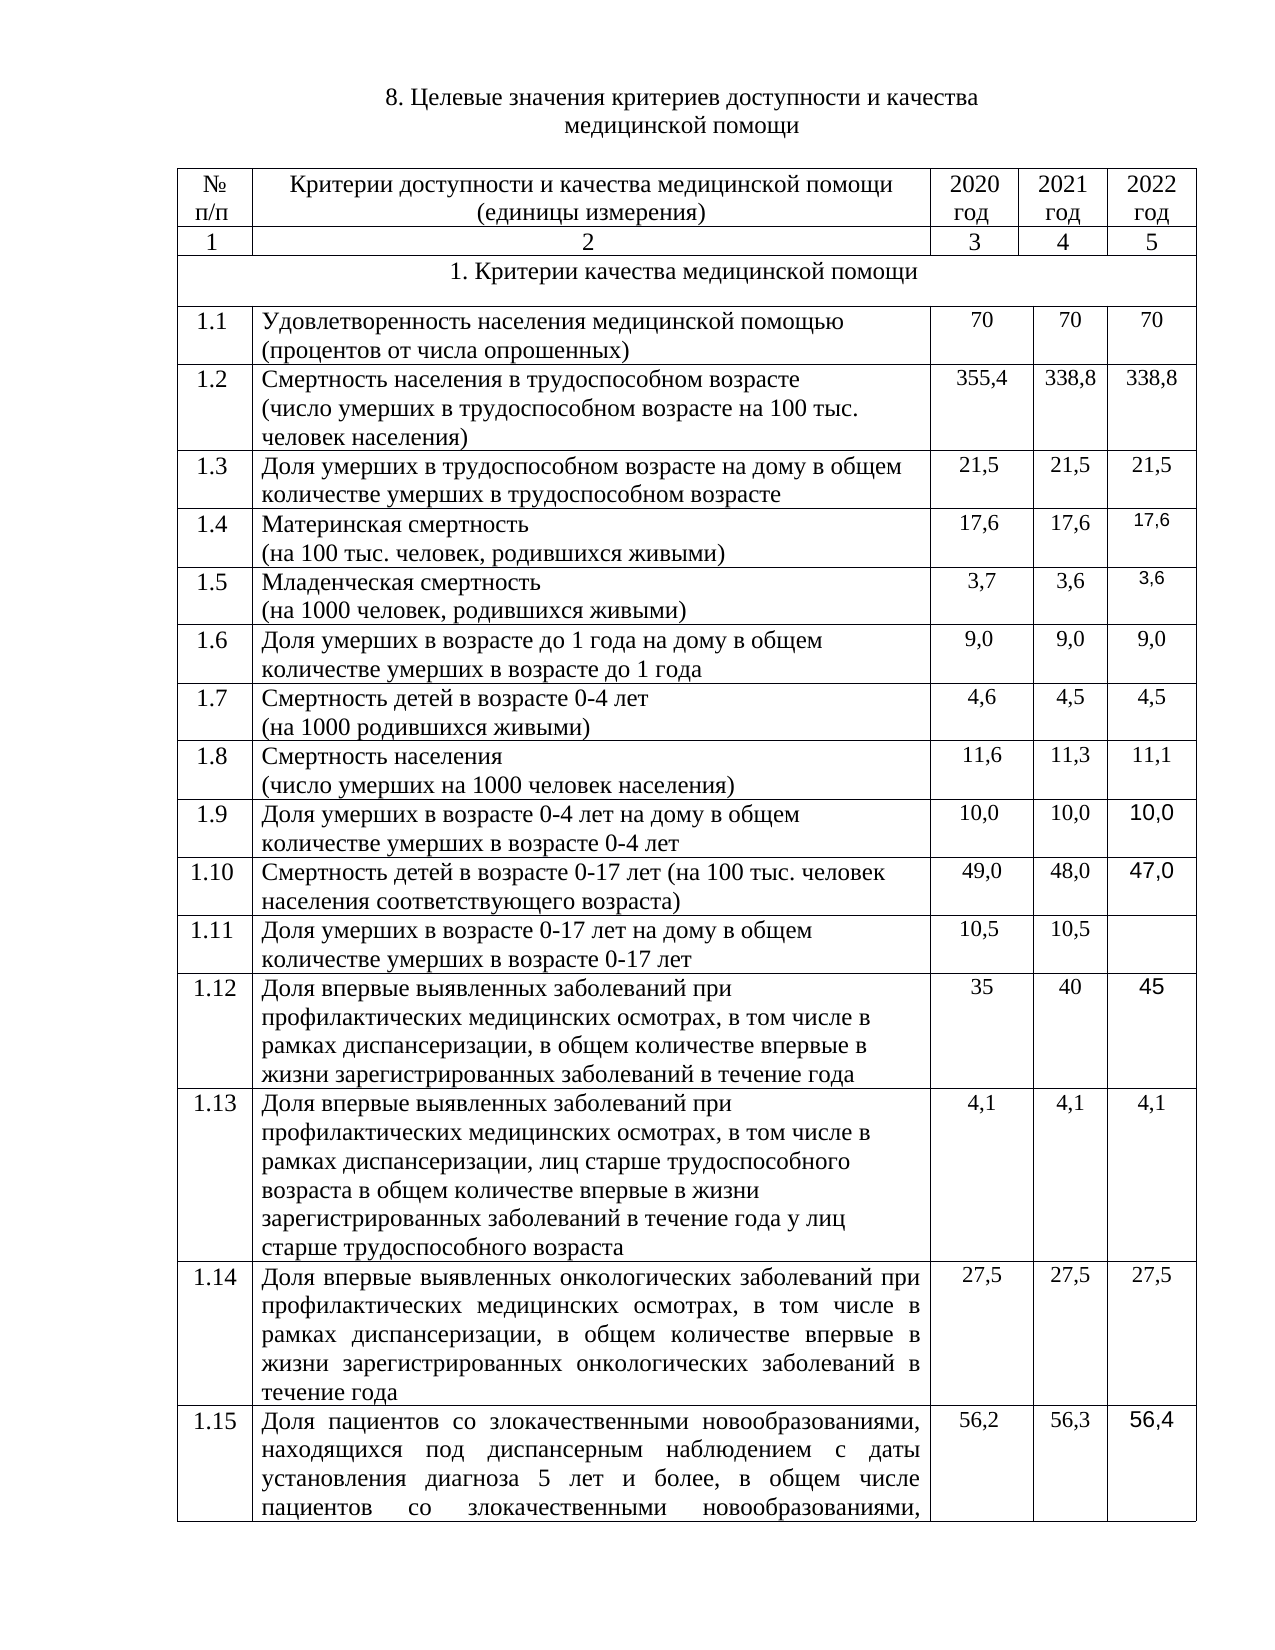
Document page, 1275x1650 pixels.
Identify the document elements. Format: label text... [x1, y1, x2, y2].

table_cell 3,6 [1108, 568, 1196, 624]
table_cell 70 [1108, 307, 1196, 363]
table_cell Смертность детей в возрасте 0-17 лет (на 100 тыс. человек населения соответствующего возраста) [253, 858, 930, 914]
subtitle 8. Целевые значения критериев доступности и качества [177, 82, 1186, 111]
table_cell [1108, 916, 1196, 972]
text медицинской помощи [177, 111, 1186, 139]
table_cell 2 [253, 227, 930, 255]
table_cell 47,0 [1108, 858, 1196, 914]
table_cell 10,5 [1034, 916, 1107, 972]
table_cell Младенческая смертность (на 1000 человек, родившихся живыми) [253, 568, 930, 624]
table_cell Доля впервые выявленных онкологических заболеваний при профилактических медицинских осмотрах, в том числе в рамках диспансеризации, в общем количестве впервые в жизни зарегистрированных онкологических заболеваний в течение года [253, 1262, 930, 1405]
table_cell 70 [1034, 307, 1107, 363]
table_cell 1.1 [178, 307, 252, 363]
table_cell 27,5 [931, 1262, 1033, 1405]
table_cell 17,6 [931, 509, 1033, 566]
table_cell Смертность населения в трудоспособном возрасте (число умерших в трудоспособном возрасте на 100 тыс. человек населения) [253, 365, 930, 450]
table_cell 1.2 [178, 365, 252, 450]
table_cell 4,1 [1034, 1089, 1107, 1261]
table_cell 9,0 [1034, 625, 1107, 682]
table_cell 338,8 [1034, 365, 1107, 450]
table_cell 4,6 [931, 684, 1033, 740]
table_cell 17,6 [1108, 509, 1196, 566]
table_cell 3,6 [1034, 568, 1107, 624]
table_cell 21,5 [931, 451, 1033, 508]
table_cell 27,5 [1034, 1262, 1107, 1405]
table_cell Удовлетворенность населения медицинской помощью (процентов от числа опрошенных) [253, 307, 930, 363]
table_cell Материнская смертность (на 100 тыс. человек, родившихся живыми) [253, 509, 930, 566]
table_cell Смертность населения (число умерших на 1000 человек населения) [253, 741, 930, 798]
table_cell 48,0 [1034, 858, 1107, 914]
table_cell 21,5 [1108, 451, 1196, 508]
table_cell 10,0 [1034, 800, 1107, 856]
table_cell 5 [1108, 227, 1196, 255]
table_cell 9,0 [1108, 625, 1196, 682]
table_cell 3 [931, 227, 1018, 255]
table_cell 45 [1108, 974, 1196, 1088]
table_cell 35 [931, 974, 1033, 1088]
table_cell 1.13 [178, 1089, 252, 1261]
table_header № п/п [178, 169, 252, 226]
table_header Критерии доступности и качества медицинской помощи (единицы измерения) [253, 169, 930, 226]
table_cell 1.5 [178, 568, 252, 624]
table_cell 11,1 [1108, 741, 1196, 798]
table_cell 56,4 [1108, 1406, 1196, 1521]
table_cell 1 [178, 227, 252, 255]
table_cell 355,4 [931, 365, 1033, 450]
table_header 2022 год [1108, 169, 1196, 226]
table_cell 1.9 [178, 800, 252, 856]
table_cell Доля умерших в возрасте до 1 года на дому в общем количестве умерших в возрасте до 1 года [253, 625, 930, 682]
table_cell 1. Критерии качества медицинской помощи [178, 256, 1196, 306]
table_cell 1.7 [178, 684, 252, 740]
table_cell 4,1 [931, 1089, 1033, 1261]
table_cell 9,0 [931, 625, 1033, 682]
table_cell 1.8 [178, 741, 252, 798]
table_cell 27,5 [1108, 1262, 1196, 1405]
table_header 2020 год [931, 169, 1018, 226]
table_cell Доля пациентов со злокачественными новообразованиями, находящихся под диспансерным наблюдением с даты установления диагноза 5 лет и более, в общем числе пациентов со злокачественными новообразованиями, [253, 1406, 930, 1521]
table_cell 1.4 [178, 509, 252, 566]
table_cell 1.15 [178, 1406, 252, 1521]
table_cell Доля умерших в трудоспособном возрасте на дому в общем количестве умерших в трудоспособном возрасте [253, 451, 930, 508]
table_cell 11,6 [931, 741, 1033, 798]
table_cell 1.3 [178, 451, 252, 508]
table_cell 10,0 [931, 800, 1033, 856]
table_cell 17,6 [1034, 509, 1107, 566]
table_cell 40 [1034, 974, 1107, 1088]
table_cell 4,1 [1108, 1089, 1196, 1261]
table_cell 4,5 [1034, 684, 1107, 740]
table_cell 49,0 [931, 858, 1033, 914]
table_cell 1.12 [178, 974, 252, 1088]
table_cell 338,8 [1108, 365, 1196, 450]
table_cell 4 [1019, 227, 1107, 255]
table_cell 70 [931, 307, 1033, 363]
table_cell 3,7 [931, 568, 1033, 624]
table_cell Доля впервые выявленных заболеваний при профилактических медицинских осмотрах, в том числе в рамках диспансеризации, в общем количестве впервые в жизни зарегистрированных заболеваний в течение года [253, 974, 930, 1088]
table_cell 56,3 [1034, 1406, 1107, 1521]
table_cell 56,2 [931, 1406, 1033, 1521]
table_cell 10,0 [1108, 800, 1196, 856]
table_header 2021 год [1019, 169, 1107, 226]
table_cell 1.14 [178, 1262, 252, 1405]
table_cell Смертность детей в возрасте 0-4 лет (на 1000 родившихся живыми) [253, 684, 930, 740]
table_cell Доля впервые выявленных заболеваний при профилактических медицинских осмотрах, в том числе в рамках диспансеризации, лиц старше трудоспособного возраста в общем количестве впервые в жизни зарегистрированных заболеваний в течение года у лиц старше трудоспособного возраста [253, 1089, 930, 1261]
table_cell Доля умерших в возрасте 0-17 лет на дому в общем количестве умерших в возрасте 0-17 лет [253, 916, 930, 972]
table_cell 10,5 [931, 916, 1033, 972]
table_cell 11,3 [1034, 741, 1107, 798]
table_cell 1.6 [178, 625, 252, 682]
table_cell 1.10 [178, 858, 252, 914]
table_cell 4,5 [1108, 684, 1196, 740]
table_cell 1.11 [178, 916, 252, 972]
table_cell Доля умерших в возрасте 0-4 лет на дому в общем количестве умерших в возрасте 0-4 лет [253, 800, 930, 856]
table_cell 21,5 [1034, 451, 1107, 508]
